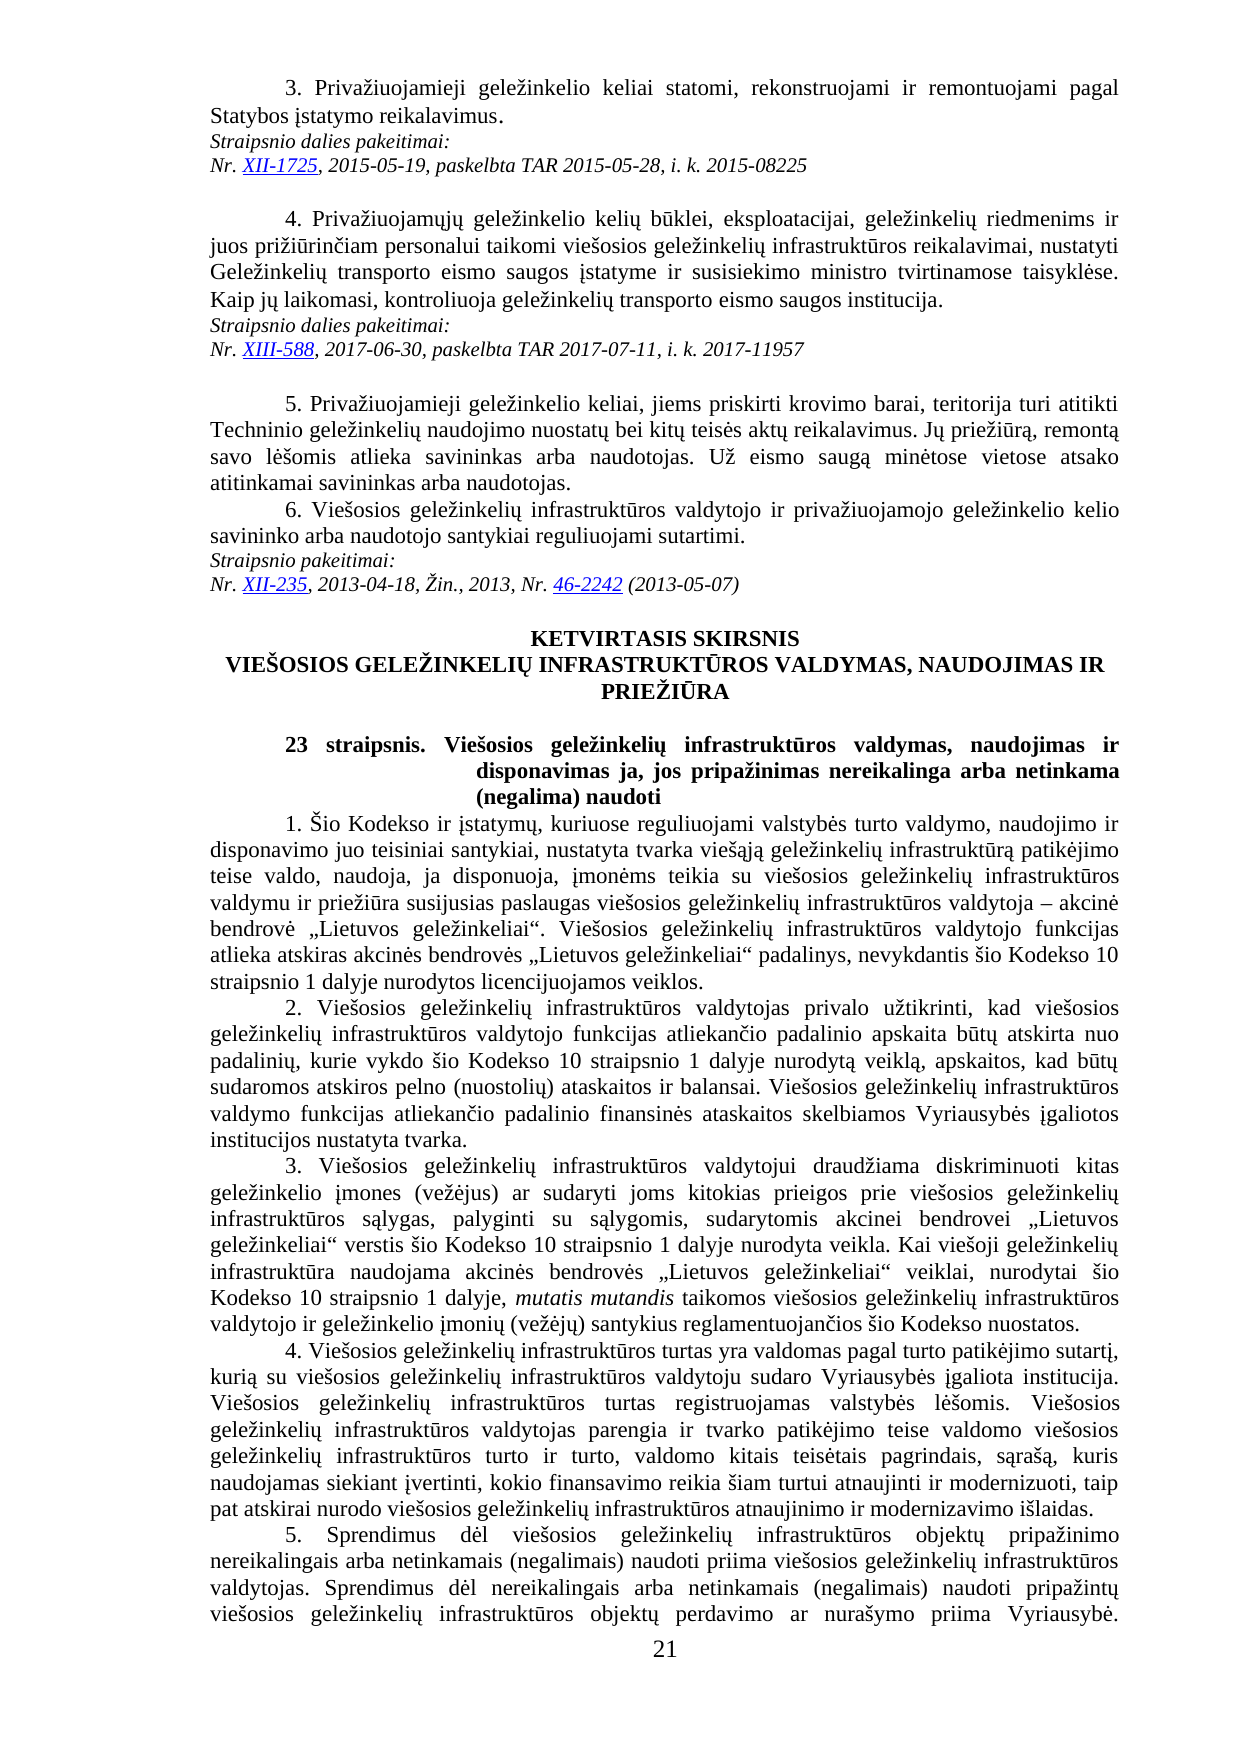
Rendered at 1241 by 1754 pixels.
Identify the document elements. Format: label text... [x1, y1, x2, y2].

text VIEŠOSIOS GELEŽINKELIŲ INFRASTRUKTŪROS VALDYMAS, NAUDOJIMAS IR PRIEŽIŪRA [210, 652, 1120, 704]
text 5. Sprendimus dėl viešosios geležinkelių infrastruktūros objektų pripažinimo nereikalingais arba netinkamais (negalimais) naudoti priima viešosios geležinkelių infrastruktūros valdytojas. Sprendimus dėl nereikalingais arba netinkamais (negalimais) naudoti pripažintų viešosios geležinkelių infrastruktūros objektų perdavimo ar nurašymo priima Vyriausybė. [210, 1521, 1120, 1627]
text Straipsnio dalies pakeitimai: [210, 129, 1120, 153]
text 23 straipsnis. Viešosios geležinkelių infrastruktūros valdymas, naudojimas ir disponavimas ja, jos pripažinimas nereikalinga arba netinkama (negalima) naudoti [285, 731, 1120, 810]
text 2. Viešosios geležinkelių infrastruktūros valdytojas privalo užtikrinti, kad viešosios geležinkelių infrastruktūros valdytojo funkcijas atliekančio padalinio apskaita būtų atskirta nuo padalinių, kurie vykdo šio Kodekso 10 straipsnio 1 dalyje nurodytą veiklą, apskaitos, kad būtų sudaromos atskiros pelno (nuostolių) ataskaitos ir balansai. Viešosios geležinkelių infrastruktūros valdymo funkcijas atliekančio padalinio finansinės ataskaitos skelbiamos Vyriausybės įgaliotos institucijos nustatyta tvarka. [210, 994, 1120, 1152]
text Nr. XII-235, 2013-04-18, Žin., 2013, Nr. 46-2242 (2013-05-07) [210, 572, 1120, 596]
text 6. Viešosios geležinkelių infrastruktūros valdytojo ir privažiuojamojo geležinkelio kelio savininko arba naudotojo santykiai reguliuojami sutartimi. [210, 496, 1120, 548]
text KETVIRTASIS SKIRSNIS [210, 625, 1120, 652]
text Straipsnio pakeitimai: [210, 548, 1120, 572]
text Straipsnio dalies pakeitimai: [210, 313, 1120, 337]
text Nr. XIII-588, 2017-06-30, paskelbta TAR 2017-07-11, i. k. 2017-11957 [210, 337, 1120, 361]
text 3. Privažiuojamieji geležinkelio keliai statomi, rekonstruojami ir remontuojami pagal Statybos įstatymo reikalavimus. [210, 73, 1120, 129]
text 3. Viešosios geležinkelių infrastruktūros valdytojui draudžiama diskriminuoti kitas geležinkelio įmones (vežėjus) ar sudaryti joms kitokias prieigos prie viešosios geležinkelių infrastruktūros sąlygas, palyginti su sąlygomis, sudarytomis akcinei bendrovei „Lietuvos geležinkeliai“ verstis šio Kodekso 10 straipsnio 1 dalyje nurodyta veikla. Kai viešoji geležinkelių infrastruktūra naudojama akcinės bendrovės „Lietuvos geležinkeliai“ veiklai, nurodytai šio Kodekso 10 straipsnio 1 dalyje, mutatis mutandis taikomos viešosios geležinkelių infrastruktūros valdytojo ir geležinkelio įmonių (vežėjų) santykius reglamentuojančios šio Kodekso nuostatos. [210, 1152, 1120, 1337]
text Nr. XII-1725, 2015-05-19, paskelbta TAR 2015-05-28, i. k. 2015-08225 [210, 153, 1120, 177]
text 4. Viešosios geležinkelių infrastruktūros turtas yra valdomas pagal turto patikėjimo sutartį, kurią su viešosios geležinkelių infrastruktūros valdytoju sudaro Vyriausybės įgaliota institucija. Viešosios geležinkelių infrastruktūros turtas registruojamas valstybės lėšomis. Viešosios geležinkelių infrastruktūros valdytojas parengia ir tvarko patikėjimo teise valdomo viešosios geležinkelių infrastruktūros turto ir turto, valdomo kitais teisėtais pagrindais, sąrašą, kuris naudojamas siekiant įvertinti, kokio finansavimo reikia šiam turtui atnaujinti ir modernizuoti, taip pat atskirai nurodo viešosios geležinkelių infrastruktūros atnaujinimo ir modernizavimo išlaidas. [210, 1337, 1120, 1521]
text 4. Privažiuojamųjų geležinkelio kelių būklei, eksploatacijai, geležinkelių riedmenims ir juos prižiūrinčiam personalui taikomi viešosios geležinkelių infrastruktūros reikalavimai, nustatyti Geležinkelių transporto eismo saugos įstatyme ir susisiekimo ministro tvirtinamose taisyklėse. Kaip jų laikomasi, kontroliuoja geležinkelių transporto eismo saugos institucija. [210, 206, 1120, 313]
text 5. Privažiuojamieji geležinkelio keliai, jiems priskirti krovimo barai, teritorija turi atitikti Techninio geležinkelių naudojimo nuostatų bei kitų teisės aktų reikalavimus. Jų priežiūrą, remontą savo lėšomis atlieka savininkas arba naudotojas. Už eismo saugą minėtose vietose atsako atitinkamai savininkas arba naudotojas. [210, 390, 1120, 496]
text 1. Šio Kodekso ir įstatymų, kuriuose reguliuojami valstybės turto valdymo, naudojimo ir disponavimo juo teisiniai santykiai, nustatyta tvarka viešąją geležinkelių infrastruktūrą patikėjimo teise valdo, naudoja, ja disponuoja, įmonėms teikia su viešosios geležinkelių infrastruktūros valdymu ir priežiūra susijusias paslaugas viešosios geležinkelių infrastruktūros valdytoja – akcinė bendrovė „Lietuvos geležinkeliai“. Viešosios geležinkelių infrastruktūros valdytojo funkcijas atlieka atskiras akcinės bendrovės „Lietuvos geležinkeliai“ padalinys, nevykdantis šio Kodekso 10 straipsnio 1 dalyje nurodytos licencijuojamos veiklos. [210, 810, 1120, 994]
